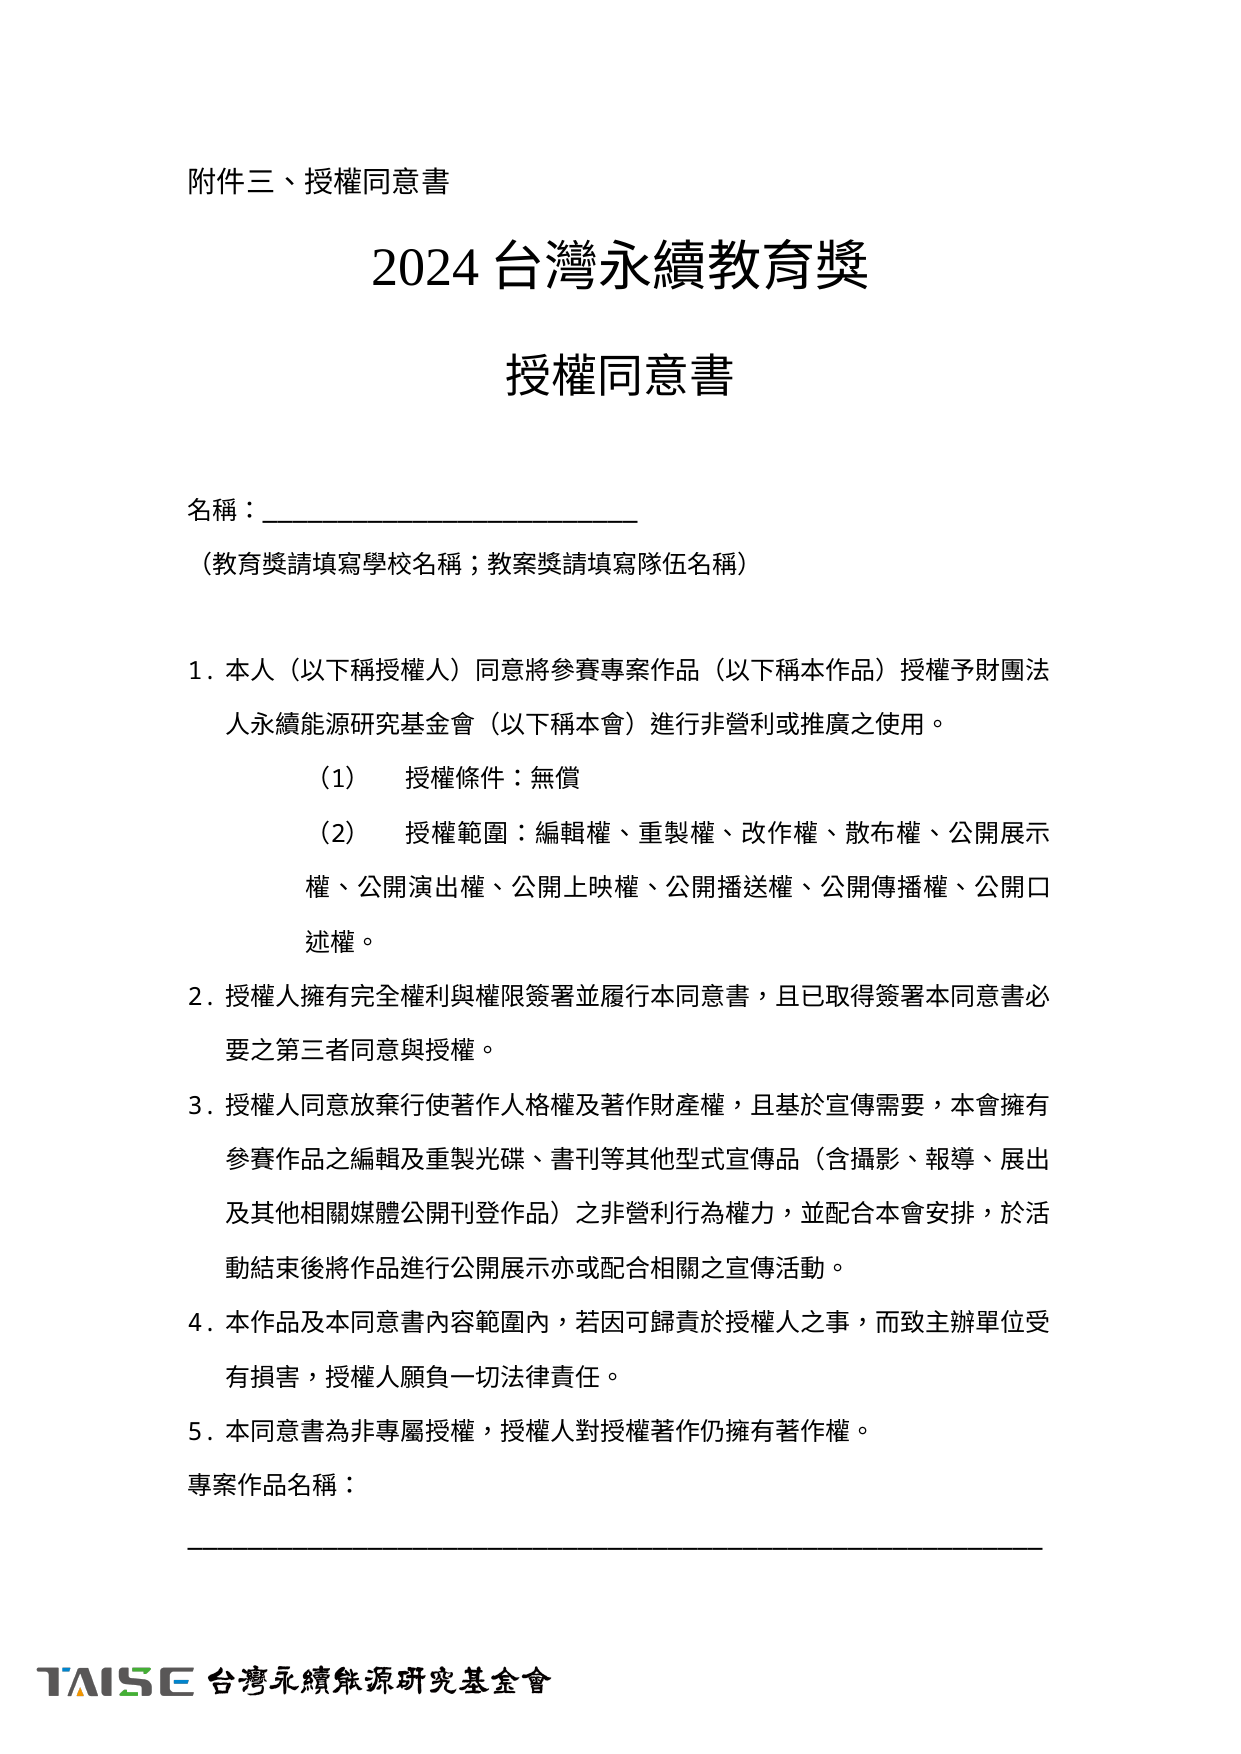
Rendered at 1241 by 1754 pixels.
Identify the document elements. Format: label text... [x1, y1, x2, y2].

text （教育獎請填寫學校名稱；教案獎請填寫隊伍名稱） [187, 545, 1053, 581]
text 附件三、授權同意書 [187, 159, 1053, 201]
list 授權人同意放棄行使著作人格權及著作財產權，且基於宣傳需要，本會擁有參賽作品之編輯及重製光碟、書刊等其他型式宣傳品（含攝影、報導、展出及其他相關媒體公開刊登作品）之非營利行為權力，並配合本會安排，於活動結束後將作品進行公開展示亦或配合相關之宣傳活動。 [187, 1085, 1053, 1284]
list 本作品及本同意書內容範圍內，若因可歸責於授權人之事，而致主辦單位受有損害，授權人願負一切法律責任。 [187, 1303, 1053, 1393]
list 授權人擁有完全權利與權限簽署並履行本同意書，且已取得簽署本同意書必要之第三者同意與授權。 [187, 976, 1053, 1067]
list 授權範圍：編輯權、重製權、改作權、散布權、公開展示權、公開演出權、公開上映權、公開播送權、公開傳播權、公開口述權。 [306, 813, 1053, 958]
list 本同意書為非專屬授權，授權人對授權著作仍擁有著作權。 [187, 1411, 1053, 1448]
text 專案作品名稱： [187, 1466, 1053, 1502]
list 授權條件：無償 [306, 759, 1053, 795]
text _________________________________________________________ [187, 1520, 1053, 1554]
list 本人（以下稱授權人）同意將參賽專案作品（以下稱本作品）授權予財團法人永續能源研究基金會（以下稱本會）進行非營利或推廣之使用。 [187, 650, 1053, 741]
text 2024台灣永續教育獎 [187, 222, 1053, 301]
text 授權同意書 [187, 340, 1053, 406]
text 名稱：_________________________ [187, 490, 1053, 527]
